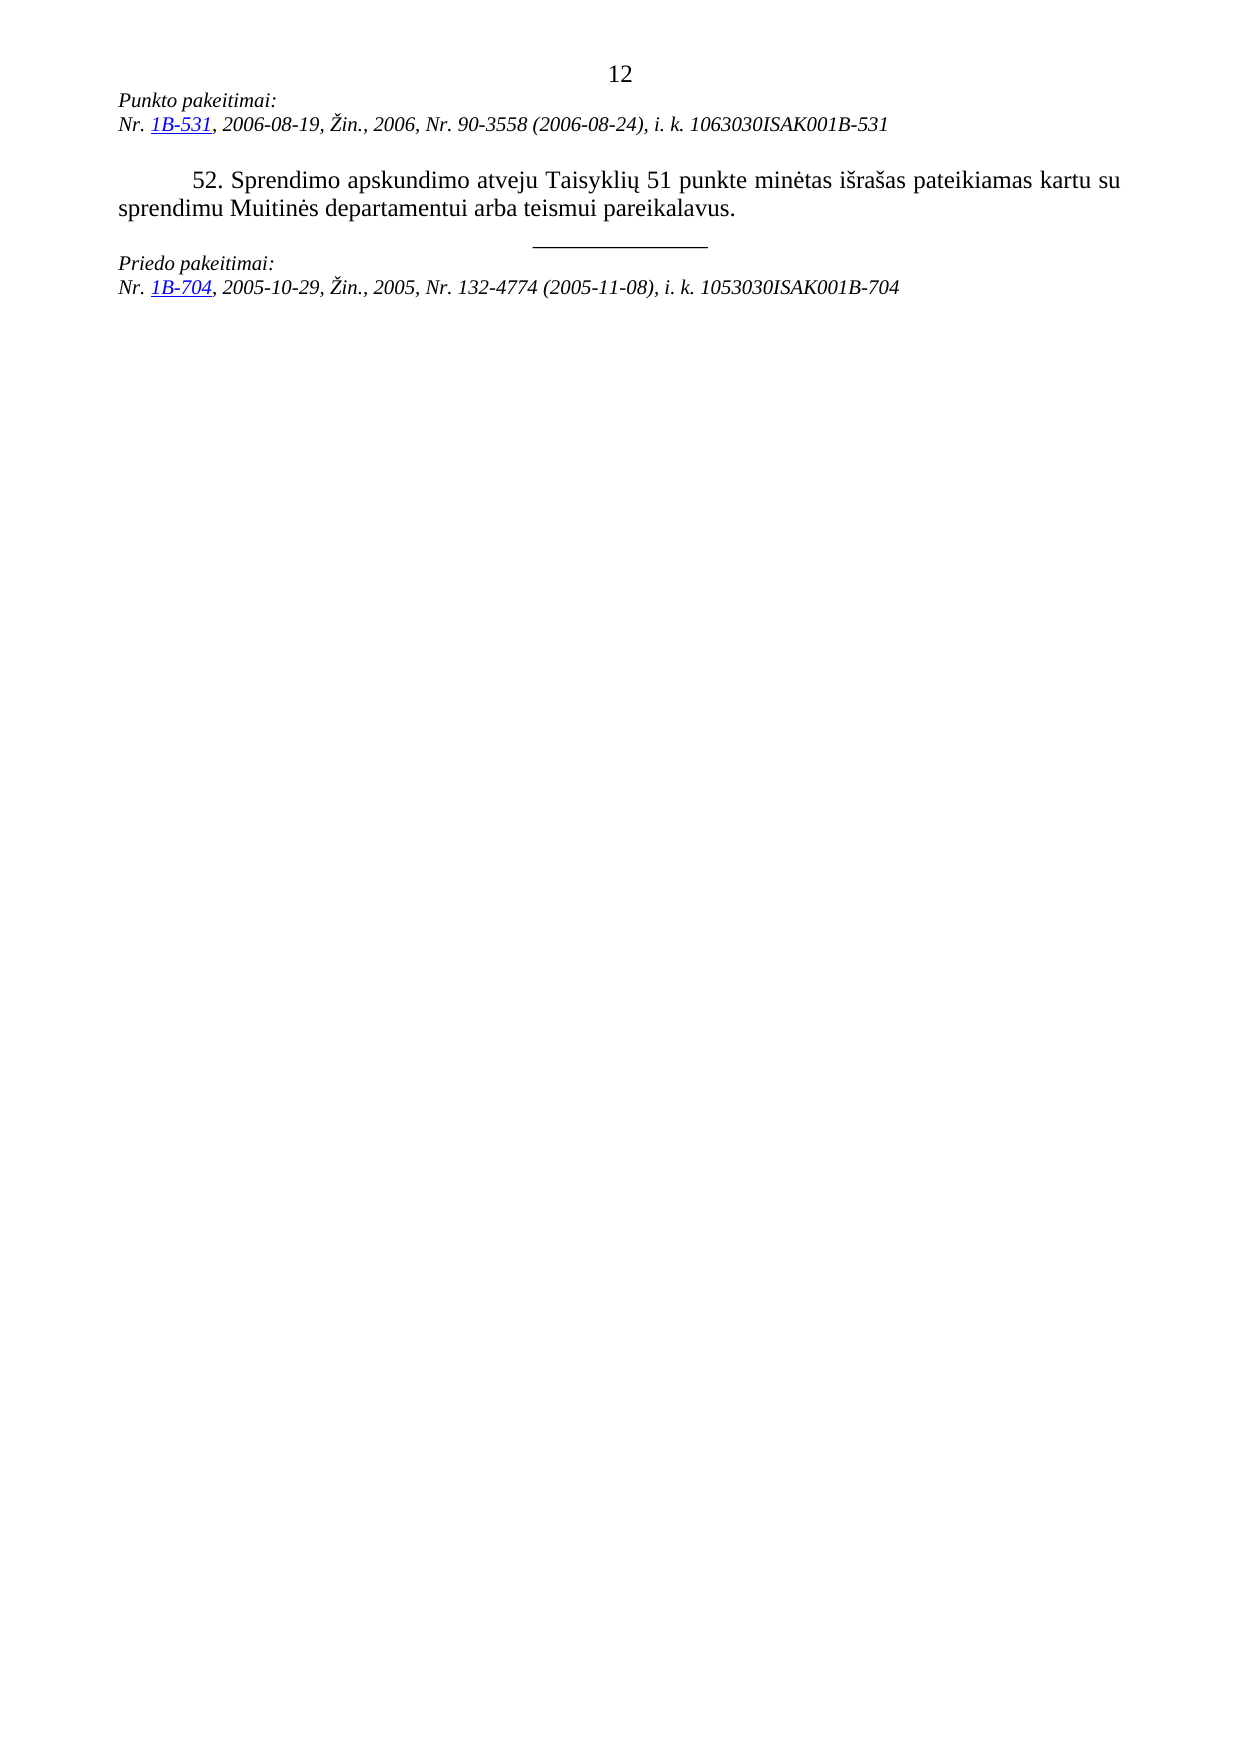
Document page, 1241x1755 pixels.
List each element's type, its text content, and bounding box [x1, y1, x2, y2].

text ______________ [118, 222, 1122, 251]
text Punkto pakeitimai: [118, 88, 1122, 112]
text Nr. 1B-704, 2005-10-29, Žin., 2005, Nr. 132-4774 (2005-11-08), i. k. 1053030ISAK001B-704 [118, 275, 1122, 299]
text Nr. 1B-531, 2006-08-19, Žin., 2006, Nr. 90-3558 (2006-08-24), i. k. 1063030ISAK001B-531 [118, 112, 1122, 136]
text Priedo pakeitimai: [118, 251, 1122, 275]
text 52. Sprendimo apskundimo atveju Taisyklių 51 punkte minėtas išrašas pateikiamas kartu su sprendimu Muitinės departamentui arba teismui pareikalavus. [118, 165, 1122, 222]
